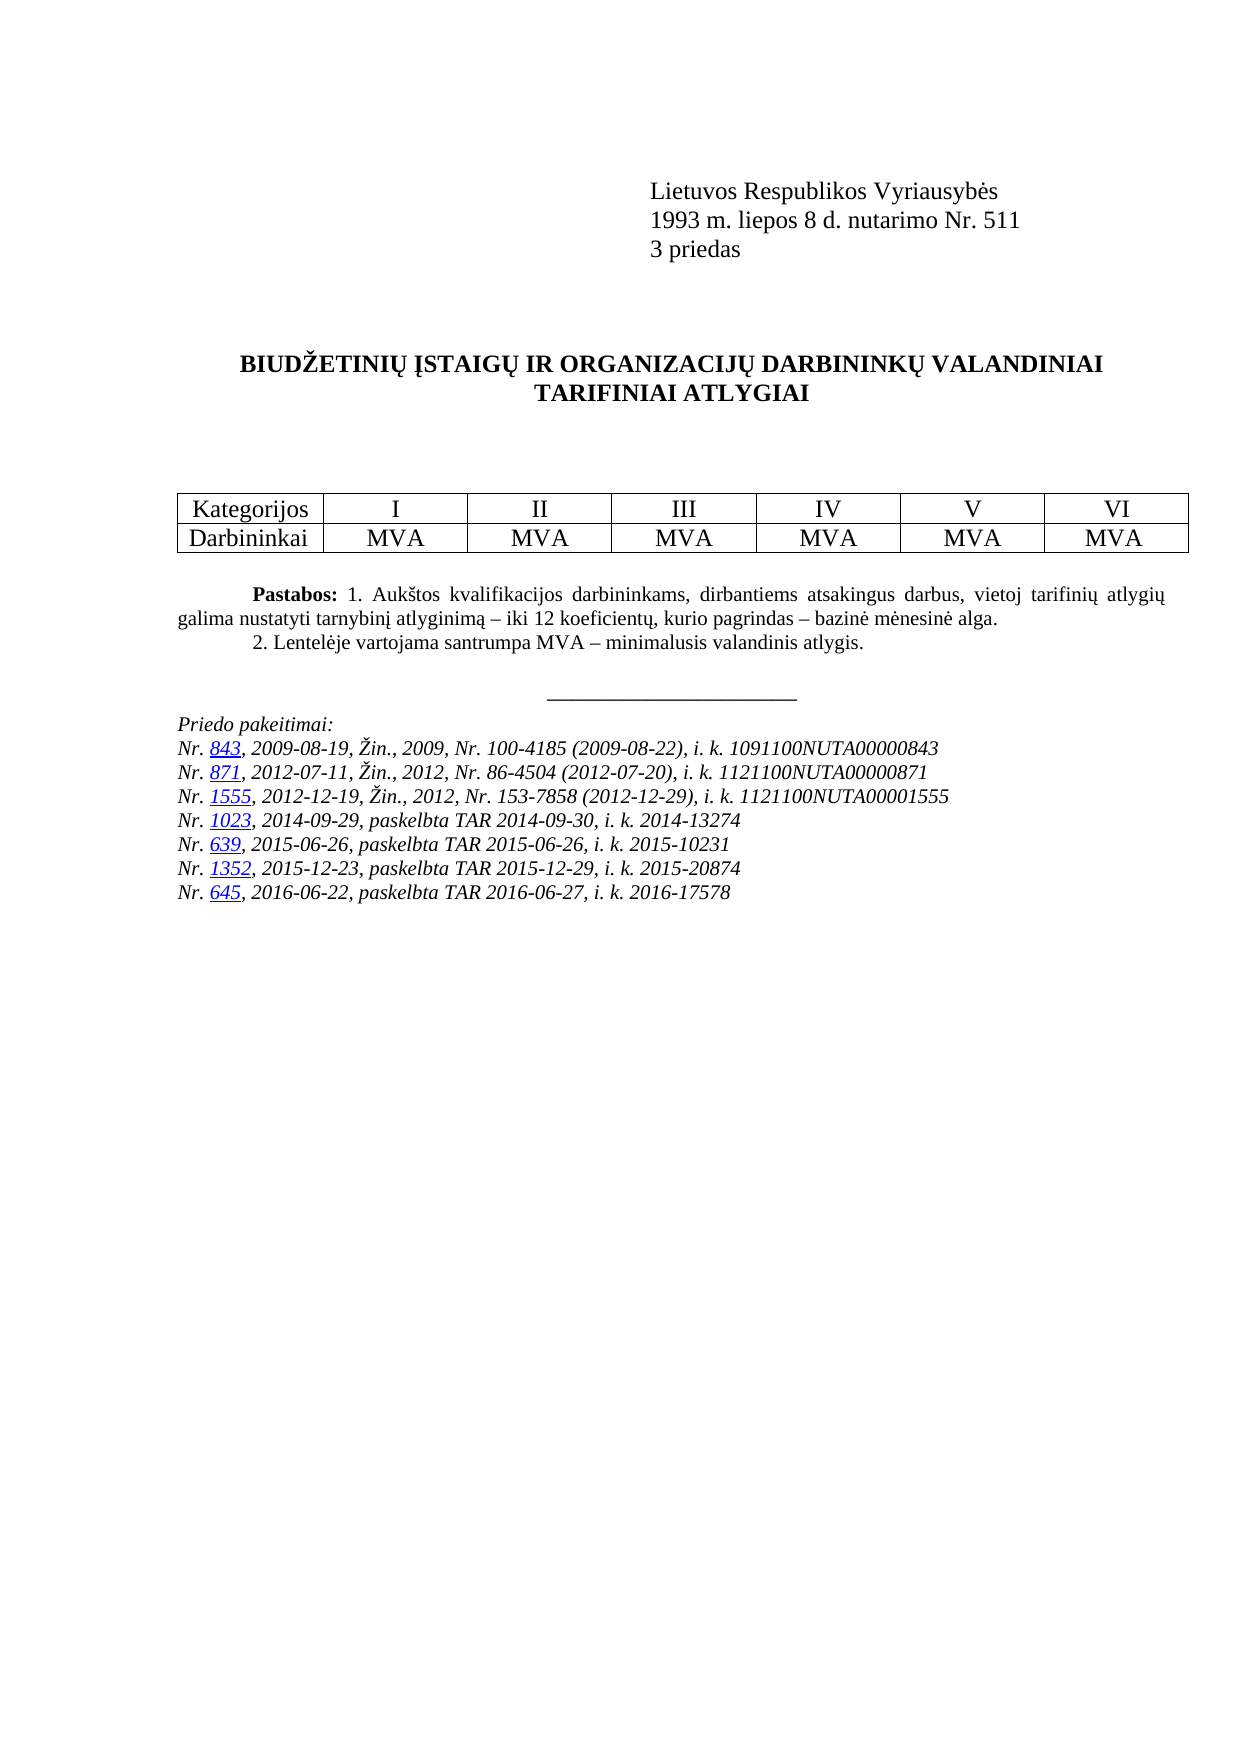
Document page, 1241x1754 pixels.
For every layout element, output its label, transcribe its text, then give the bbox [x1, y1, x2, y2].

table_header II [468, 494, 611, 522]
text Nr. 639, 2015-06-26, paskelbta TAR 2015-06-26, i. k. 2015-10231 [177, 832, 1166, 856]
text 2. Lentelėje vartojama santrumpa MVA – minimalusis valandinis atlygis. [177, 630, 1166, 654]
table_cell MVA [757, 524, 900, 552]
table_header V [901, 494, 1044, 522]
table_cell MVA [468, 524, 611, 552]
table_cell MVA [324, 524, 467, 552]
text Nr. 1352, 2015-12-23, paskelbta TAR 2015-12-29, i. k. 2015-20874 [177, 856, 1166, 880]
table_cell MVA [901, 524, 1044, 552]
table_header Kategorijos [178, 494, 323, 522]
text Nr. 1555, 2012-12-19, Žin., 2012, Nr. 153-7858 (2012-12-29), i. k. 1121100NUTA00001555 [177, 784, 1166, 808]
text Nr. 1023, 2014-09-29, paskelbta TAR 2014-09-30, i. k. 2014-13274 [177, 808, 1166, 832]
text Lietuvos Respublikos Vyriausybės 1993 m. liepos 8 d. nutarimo Nr. 511 3 priedas [650, 176, 1166, 263]
text Nr. 645, 2016-06-22, paskelbta TAR 2016-06-27, i. k. 2016-17578 [177, 880, 1166, 904]
table_header I [324, 494, 467, 522]
table_cell MVA [612, 524, 756, 552]
table_header VI [1045, 494, 1188, 522]
text Pastabos: 1. Aukštos kvalifikacijos darbininkams, dirbantiems atsakingus darbus, vietoj tarifinių atlygių galima nustatyti tarnybinį atlyginimą – iki 12 koeficientų, kurio pagrindas – bazinė mėnesinė alga. [177, 582, 1166, 630]
table_header IV [757, 494, 900, 522]
text Nr. 871, 2012-07-11, Žin., 2012, Nr. 86-4504 (2012-07-20), i. k. 1121100NUTA00000871 [177, 760, 1166, 784]
table_header III [612, 494, 756, 522]
table_cell Darbininkai [178, 524, 323, 552]
text –––––––––––––––––––– [177, 683, 1166, 712]
text Nr. 843, 2009-08-19, Žin., 2009, Nr. 100-4185 (2009-08-22), i. k. 1091100NUTA00000843 [177, 736, 1166, 760]
table_cell MVA [1045, 524, 1188, 552]
text BIUDŽETINIŲ ĮSTAIGŲ IR ORGANIZACIJŲ DARBININKŲ VALANDINIAI TARIFINIAI ATLYGIAI [177, 349, 1166, 406]
text Priedo pakeitimai: [177, 712, 1166, 736]
